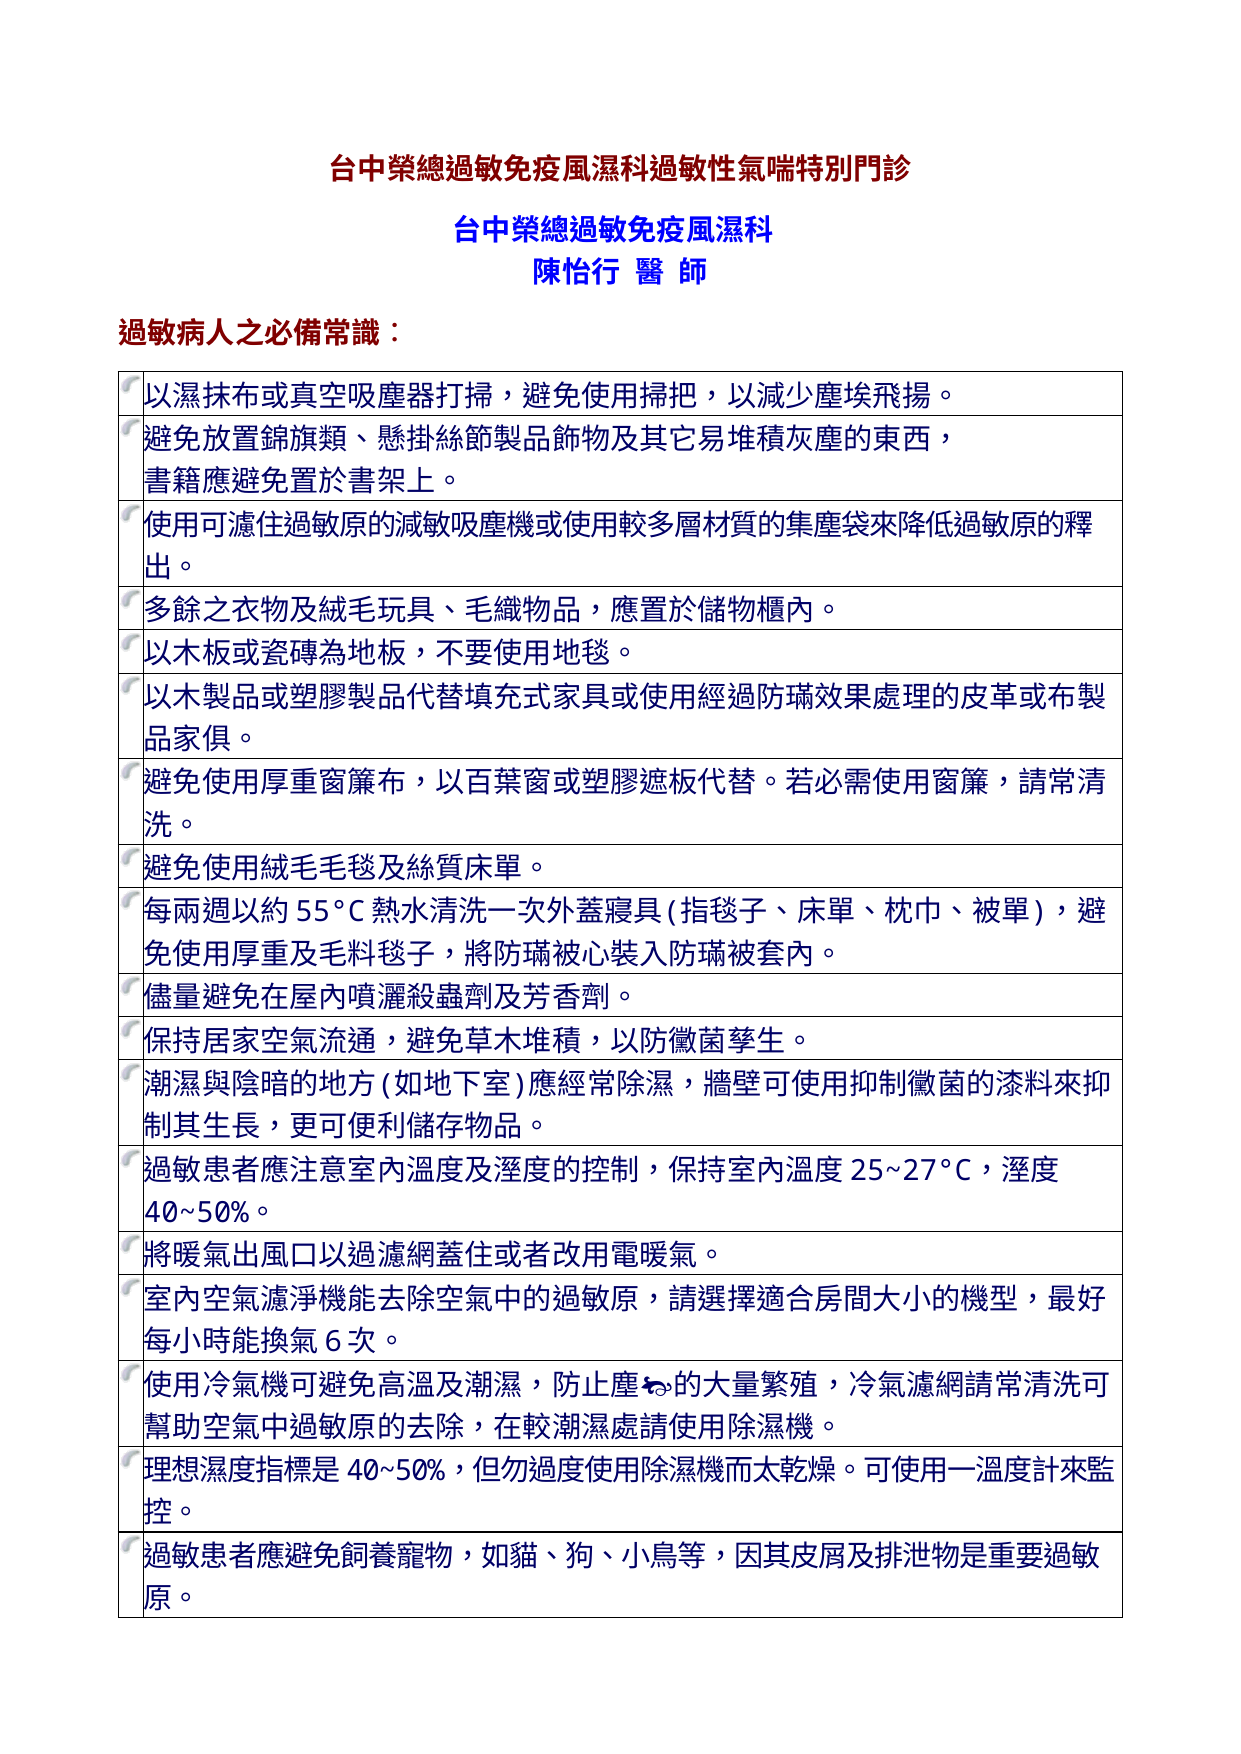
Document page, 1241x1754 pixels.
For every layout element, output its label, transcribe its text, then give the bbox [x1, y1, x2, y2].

text 台中榮總過敏免疫風濕科 陳怡行 醫 師 [118, 207, 1122, 291]
table_cell [119, 974, 143, 1016]
table_cell 儘量避免在屋內噴灑殺蟲劑及芳香劑。 [144, 974, 1122, 1016]
table_cell [119, 416, 143, 500]
table_cell [119, 587, 143, 629]
table_cell 使用可濾住過敏原的減敏吸塵機或使用較多層材質的集塵袋來降低過敏原的釋出。 [144, 501, 1122, 586]
table_cell [119, 845, 143, 887]
table_cell 避免使用厚重窗簾布，以百葉窗或塑膠遮板代替。若必需使用窗簾，請常清洗。 [144, 759, 1122, 844]
table_cell 理想濕度指標是40~50%，但勿過度使用除濕機而太乾燥。可使用一溫度計來監控。 [144, 1447, 1122, 1531]
table_cell [119, 630, 143, 672]
table_cell 多餘之衣物及絨毛玩具、毛織物品，應置於儲物櫃內。 [144, 587, 1122, 629]
table_cell 以木製品或塑膠製品代替填充式家具或使用經過防璊效果處理的皮革或布製品家俱。 [144, 674, 1122, 758]
table_cell [119, 1447, 143, 1531]
table_cell 將暖氣出風口以過濾網蓋住或者改用電暖氣。 [144, 1232, 1122, 1274]
table_cell 過敏患者應避免飼養寵物，如貓、狗、小鳥等，因其皮屑及排泄物是重要過敏原。 [144, 1533, 1122, 1617]
table_cell [119, 1146, 143, 1231]
table_cell 避免放置錦旗類、懸掛絲節製品飾物及其它易堆積灰塵的東西， 書籍應避免置於書架上。 [144, 416, 1122, 500]
text 台中榮總過敏免疫風濕科過敏性氣喘特別門診 [118, 146, 1122, 188]
table_cell [119, 1017, 143, 1059]
table_cell [119, 888, 143, 973]
table_cell 以木板或瓷磚為地板，不要使用地毯。 [144, 630, 1122, 672]
table_cell [119, 501, 143, 586]
table_cell [119, 759, 143, 844]
table_cell 避免使用絨毛毛毯及絲質床單。 [144, 845, 1122, 887]
table_header [119, 372, 143, 414]
table_cell [119, 1275, 143, 1360]
table_cell 使用冷氣機可避免高溫及潮濕，防止塵的大量繁殖，冷氣濾網請常清洗可幫助空氣中過敏原的去除，在較潮濕處請使用除濕機。 [144, 1361, 1122, 1446]
table_cell 室內空氣濾淨機能去除空氣中的過敏原，請選擇適合房間大小的機型，最好每小時能換氣6次。 [144, 1275, 1122, 1360]
table_cell [119, 1232, 143, 1274]
text 過敏病人之必備常識： [118, 310, 1122, 352]
table_cell 保持居家空氣流通，避免草木堆積，以防黴菌孳生。 [144, 1017, 1122, 1059]
table_cell [119, 1361, 143, 1446]
table_cell 過敏患者應注意室內溫度及溼度的控制，保持室內溫度25~27°C，溼度40~50%。 [144, 1146, 1122, 1231]
table_cell 每兩週以約55°C熱水清洗一次外蓋寢具(指毯子、床單、枕巾、被單)，避免使用厚重及毛料毯子，將防璊被心裝入防璊被套內。 [144, 888, 1122, 973]
table_cell [119, 1533, 143, 1617]
table_header 以濕抹布或真空吸塵器打掃，避免使用掃把，以減少塵埃飛揚。 [144, 372, 1122, 414]
table_cell [119, 1060, 143, 1145]
table_cell [119, 674, 143, 758]
table_cell 潮濕與陰暗的地方(如地下室)應經常除濕，牆壁可使用抑制黴菌的漆料來抑制其生長，更可便利儲存物品。 [144, 1060, 1122, 1145]
